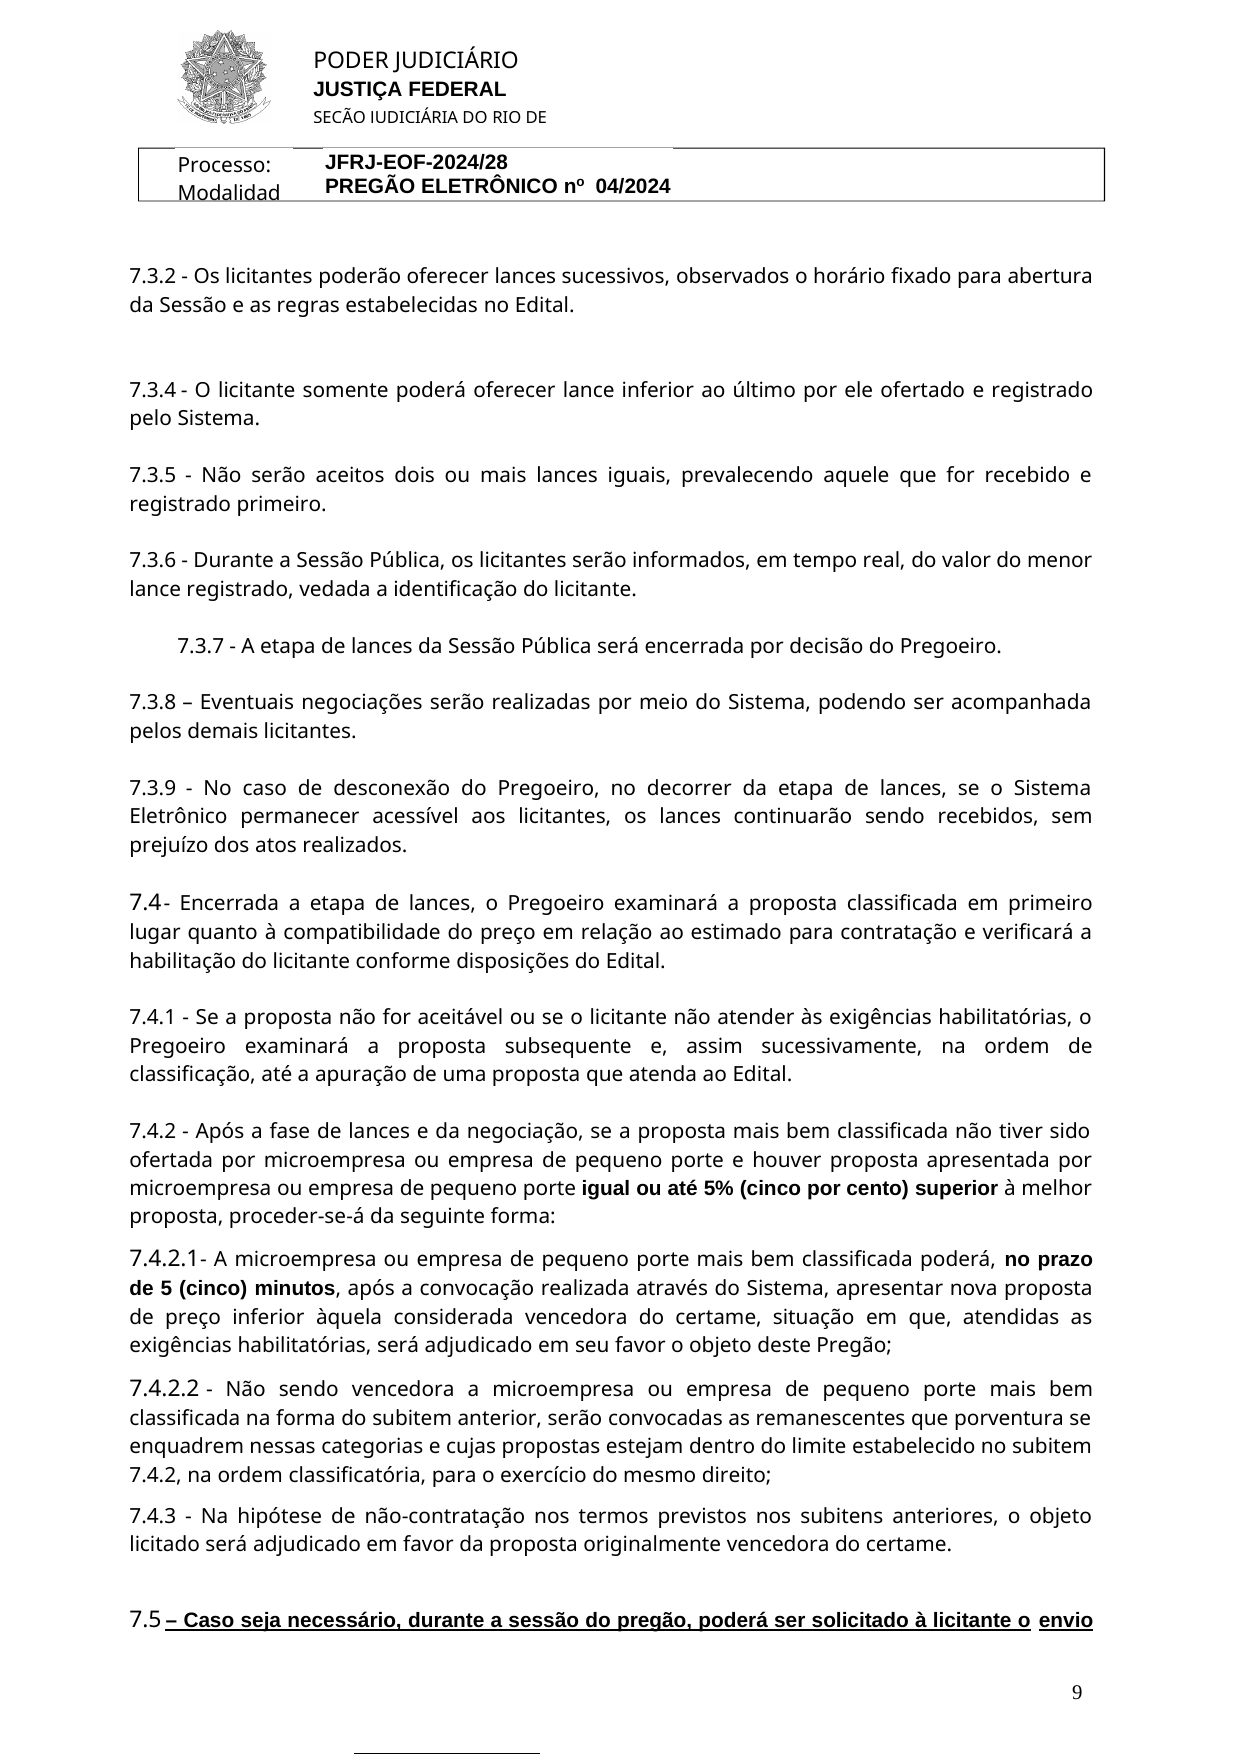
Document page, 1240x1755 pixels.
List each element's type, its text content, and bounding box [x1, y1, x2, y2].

list - Durante a Sessão Pública, os licitantes serão informados, em tempo real, do valor do menor lance registrado, vedada a identificação do licitante. [129, 546, 1093, 602]
list - Os licitantes poderão oferecer lances sucessivos, observados o horário fixado para abertura da Sessão e as regras estabelecidas no Edital. [129, 262, 1093, 318]
list - Encerrada a etapa de lances, o Pregoeiro examinará a proposta classificada em primeiro lugar quanto à compatibilidade do preço em relação ao estimado para contratação e verificará a habilitação do licitante conforme disposições do Edital. [129, 886, 1093, 974]
list - A microempresa ou empresa de pequeno porte mais bem classificada poderá, no prazo de 5 (cinco) minutos, após a convocação realizada através do Sistema, apresentar nova proposta de preço inferior àquela considerada vencedora do certame, situação em que, atendidas as exigências habilitatórias, será adjudicado em seu favor o objeto deste Pregão; [129, 1242, 1093, 1359]
list - Na hipótese de não-contratação nos termos previstos nos subitens anteriores, o objeto licitado será adjudicado em favor da proposta originalmente vencedora do certame. [129, 1501, 1093, 1558]
list - A etapa de lances da Sessão Pública será encerrada por decisão do Pregoeiro. [177, 631, 1239, 659]
list - O licitante somente poderá oferecer lance inferior ao último por ele ofertado e registrado pelo Sistema. [129, 375, 1093, 432]
list – Eventuais negociações serão realizadas por meio do Sistema, podendo ser acompanhada pelos demais licitantes. [129, 687, 1093, 744]
list - Não serão aceitos dois ou mais lances iguais, prevalecendo aquele que for recebido e registrado primeiro. [129, 461, 1093, 517]
list – Caso seja necessário, durante a sessão do pregão, poderá ser solicitado à licitante o envio [129, 1603, 1093, 1634]
list - No caso de desconexão do Pregoeiro, no decorrer da etapa de lances, se o Sistema Eletrônico permanecer acessível aos licitantes, os lances continuarão sendo recebidos, sem prejuízo dos atos realizados. [129, 773, 1093, 858]
list - Após a fase de lances e da negociação, se a proposta mais bem classificada não tiver sido ofertada por microempresa ou empresa de pequeno porte e houver proposta apresentada por microempresa ou empresa de pequeno porte igual ou até 5% (cinco por cento) superior à melhor proposta, proceder-se-á da seguinte forma: [129, 1116, 1093, 1230]
list - Não sendo vencedora a microempresa ou empresa de pequeno porte mais bem classificada na forma do subitem anterior, serão convocadas as remanescentes que porventura se enquadrem nessas categorias e cujas propostas estejam dentro do limite estabelecido no subitem 7.4.2, na ordem classificatória, para o exercício do mesmo direito; [129, 1372, 1093, 1488]
list - Se a proposta não for aceitável ou se o licitante não atender às exigências habilitatórias, o Pregoeiro examinará a proposta subsequente e, assim sucessivamente, na ordem de classificação, até a apuração de uma proposta que atenda ao Edital. [129, 1002, 1093, 1088]
